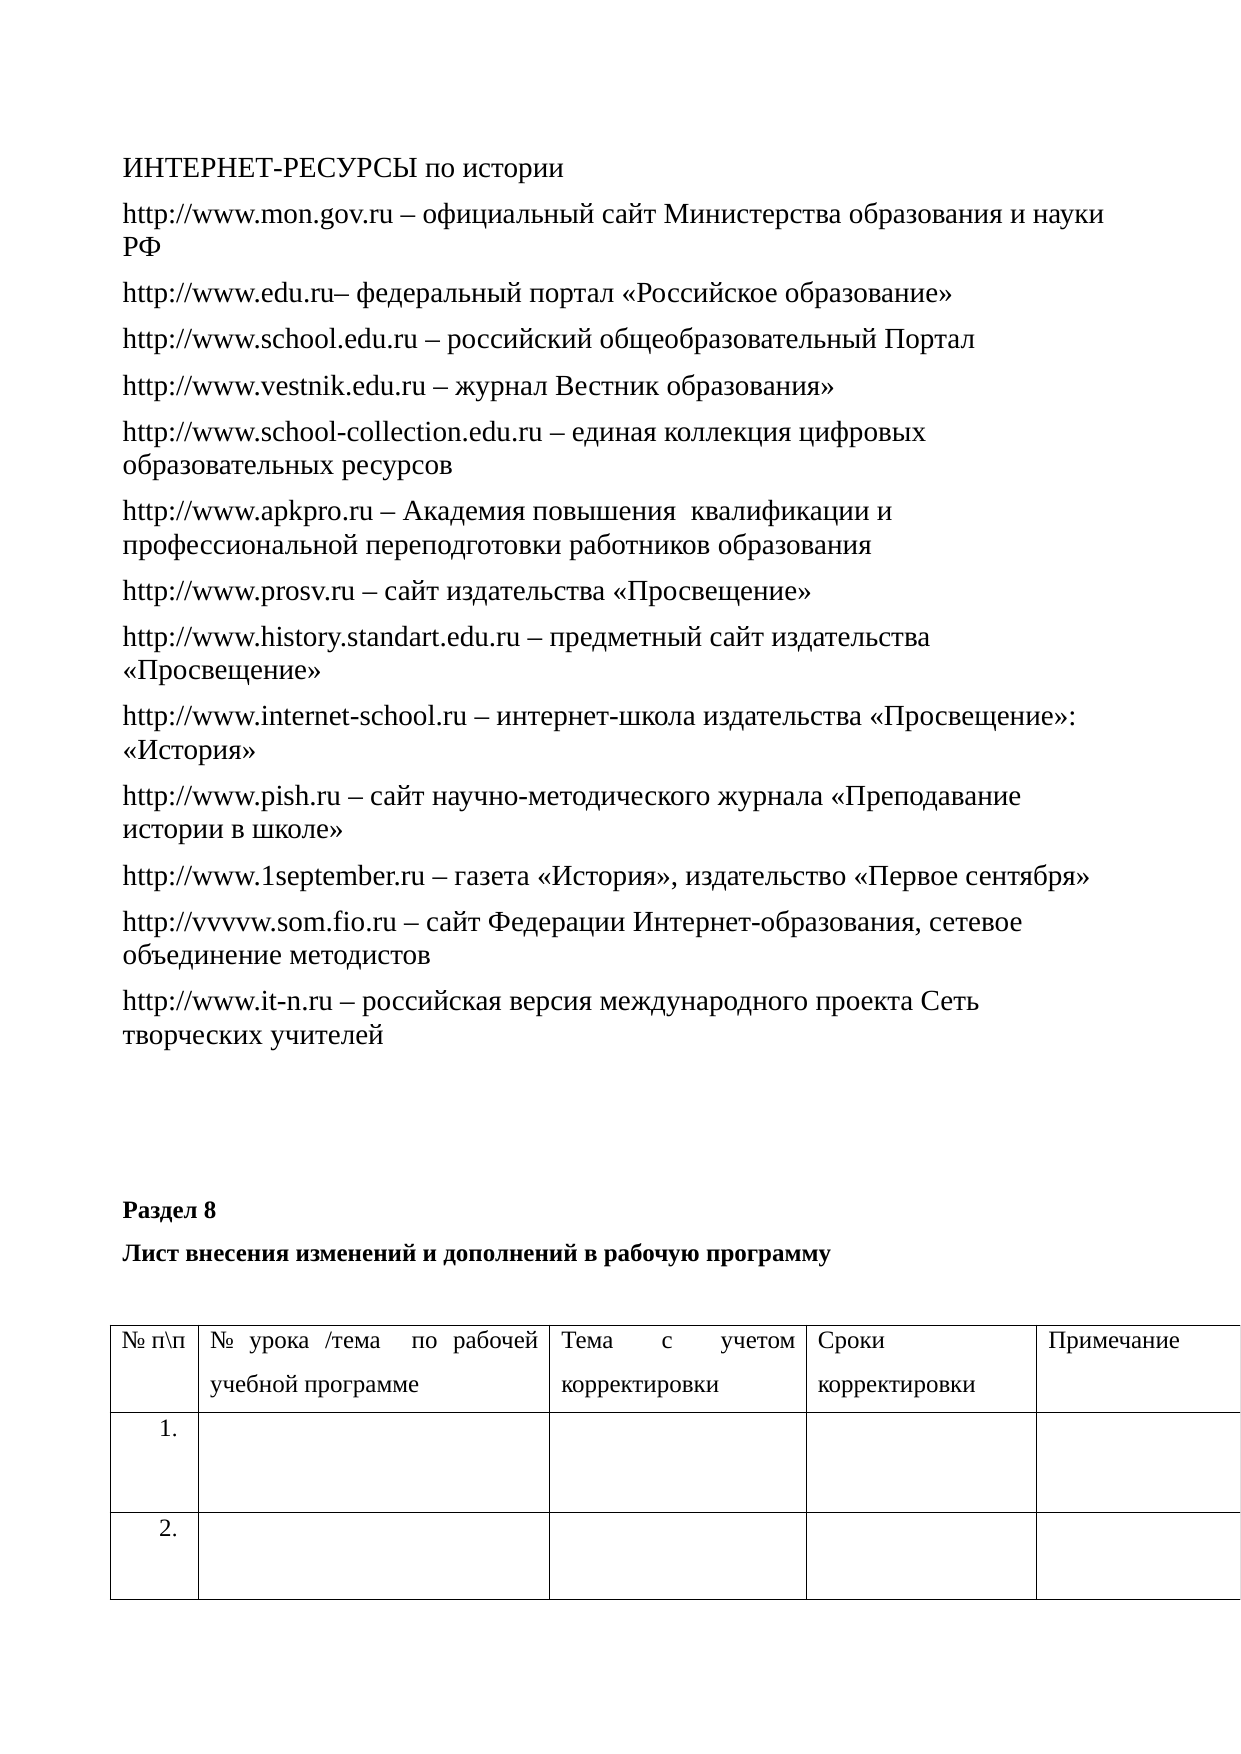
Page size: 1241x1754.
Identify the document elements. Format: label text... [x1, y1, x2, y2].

text http://www.it-n.ru – российская версия международного проекта Сеть творческих учителей [122, 983, 1114, 1050]
table_header Тема с учетом корректировки [550, 1326, 806, 1412]
table_cell [807, 1513, 1036, 1599]
table_cell [550, 1513, 806, 1599]
text http://www.1september.ru – газета «История», издательство «Первое сентября» [122, 858, 1114, 891]
table_cell [550, 1413, 806, 1512]
table_header Сроки корректировки [807, 1326, 1036, 1412]
table_cell [807, 1413, 1036, 1512]
table_cell [111, 1413, 198, 1512]
text Раздел 8 [122, 1195, 1114, 1224]
text ИНТЕРНЕТ-РЕСУРСЫ по истории [122, 150, 1114, 183]
text http://vvvvw.som.fio.ru – сайт Федерации Интернет-образования, сетевое объединение методистов [122, 904, 1114, 971]
text http://www.history.standart.edu.ru – предметный сайт издательства «Просвещение» [122, 619, 1114, 686]
text http://www.edu.ru– федеральный портал «Российское образование» [122, 276, 1114, 309]
text Лист внесения изменений и дополнений в рабочую программу [122, 1238, 1114, 1267]
table_header Примечание [1037, 1326, 1240, 1412]
table_header № урока /тема по рабочей учебной программе [199, 1326, 549, 1412]
table_cell [1037, 1413, 1240, 1512]
table_cell [199, 1413, 549, 1512]
table_cell [111, 1513, 198, 1599]
table_cell [1037, 1513, 1240, 1599]
text http://www.school.edu.ru – российский общеобразовательный Портал [122, 322, 1114, 355]
text http://www.prosv.ru – сайт издательства «Просвещение» [122, 573, 1114, 606]
text http://www.pish.ru – сайт научно-методического журнала «Преподавание истории в школе» [122, 778, 1114, 845]
text http://www.mon.gov.ru – официальный сайт Министерства образования и науки РФ [122, 196, 1114, 263]
table_header № п\п [111, 1326, 198, 1412]
table_cell [199, 1513, 549, 1599]
text http://www.school-collection.edu.ru – единая коллекция цифровых образовательных ресурсов [122, 414, 1114, 481]
text http://www.internet-school.ru – интернет-школа издательства «Просвещение»: «История» [122, 698, 1114, 766]
text http://www.vestnik.edu.ru – журнал Вестник образования» [122, 368, 1114, 401]
text http://www.apkpro.ru – Академия повышения квалификации и профессиональной переподготовки работников образования [122, 493, 1114, 560]
